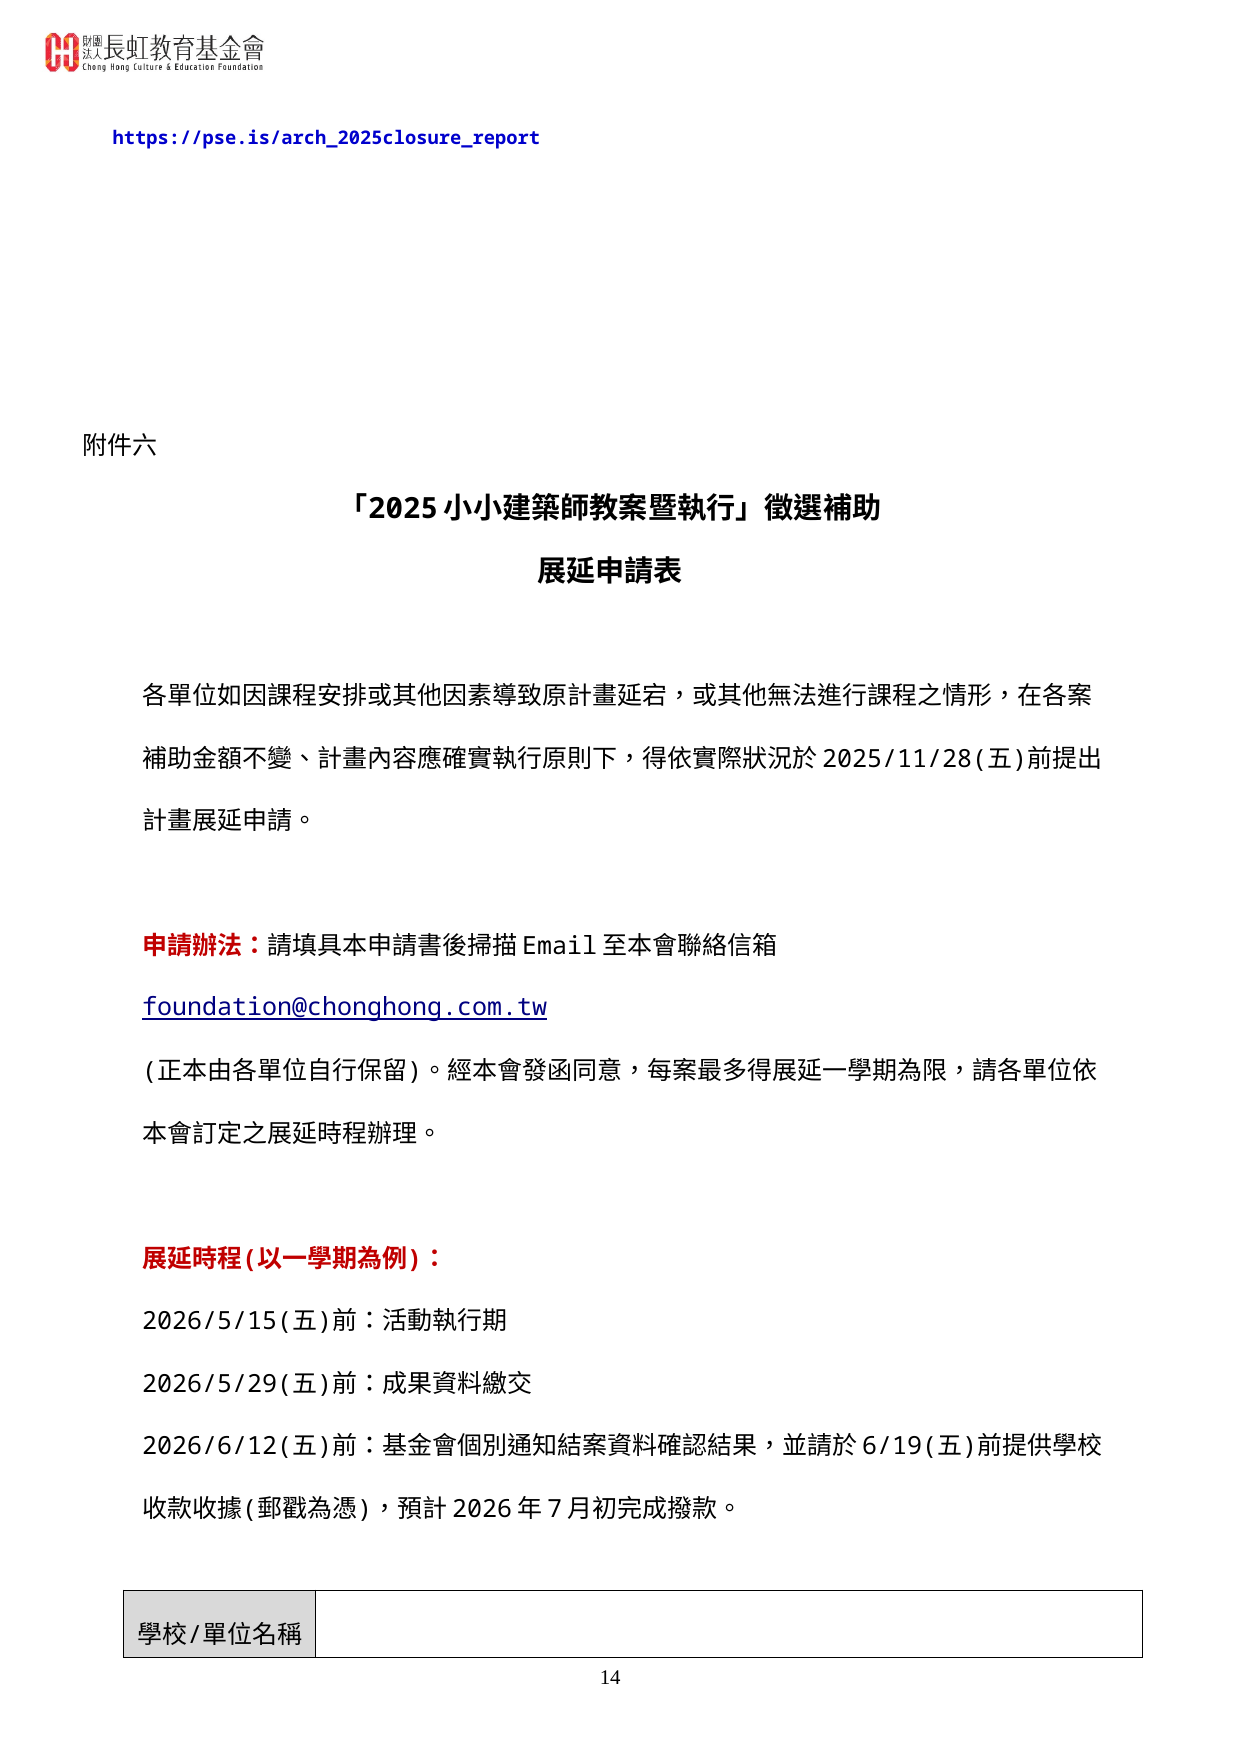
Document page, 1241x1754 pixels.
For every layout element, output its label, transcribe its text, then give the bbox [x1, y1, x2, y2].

text 2026/5/15(五)前：活動執行期 [142, 1277, 1107, 1339]
text 附件六 [83, 402, 1107, 464]
text 各單位如因課程安排或其他因素導致原計畫延宕，或其他無法進行課程之情形，在各案補助金額不變、計畫內容應確實執行原則下，得依實際狀況於2025/11/28(五)前提出計畫展延申請。 [142, 652, 1107, 839]
text https://pse.is/arch_2025closure_report [112, 96, 1107, 158]
table_header 學校/單位名稱 [124, 1591, 315, 1657]
text 「2025小小建築師教案暨執行」徵選補助 [112, 464, 1107, 527]
text 展延申請表 [112, 527, 1107, 589]
text 2026/6/12(五)前：基金會個別通知結案資料確認結果，並請於6/19(五)前提供學校收款收據(郵戳為憑)，預計2026年7月初完成撥款。 [142, 1402, 1107, 1527]
text 2026/5/29(五)前：成果資料繳交 [142, 1339, 1107, 1402]
text 展延時程(以一學期為例)： [142, 1214, 1107, 1277]
table_header [316, 1591, 1142, 1657]
text 申請辦法：請填具本申請書後掃描Email至本會聯絡信箱foundation@chonghong.com.tw [142, 902, 1131, 1027]
text (正本由各單位自行保留)。經本會發函同意，每案最多得展延一學期為限，請各單位依本會訂定之展延時程辦理。 [142, 1027, 1107, 1152]
